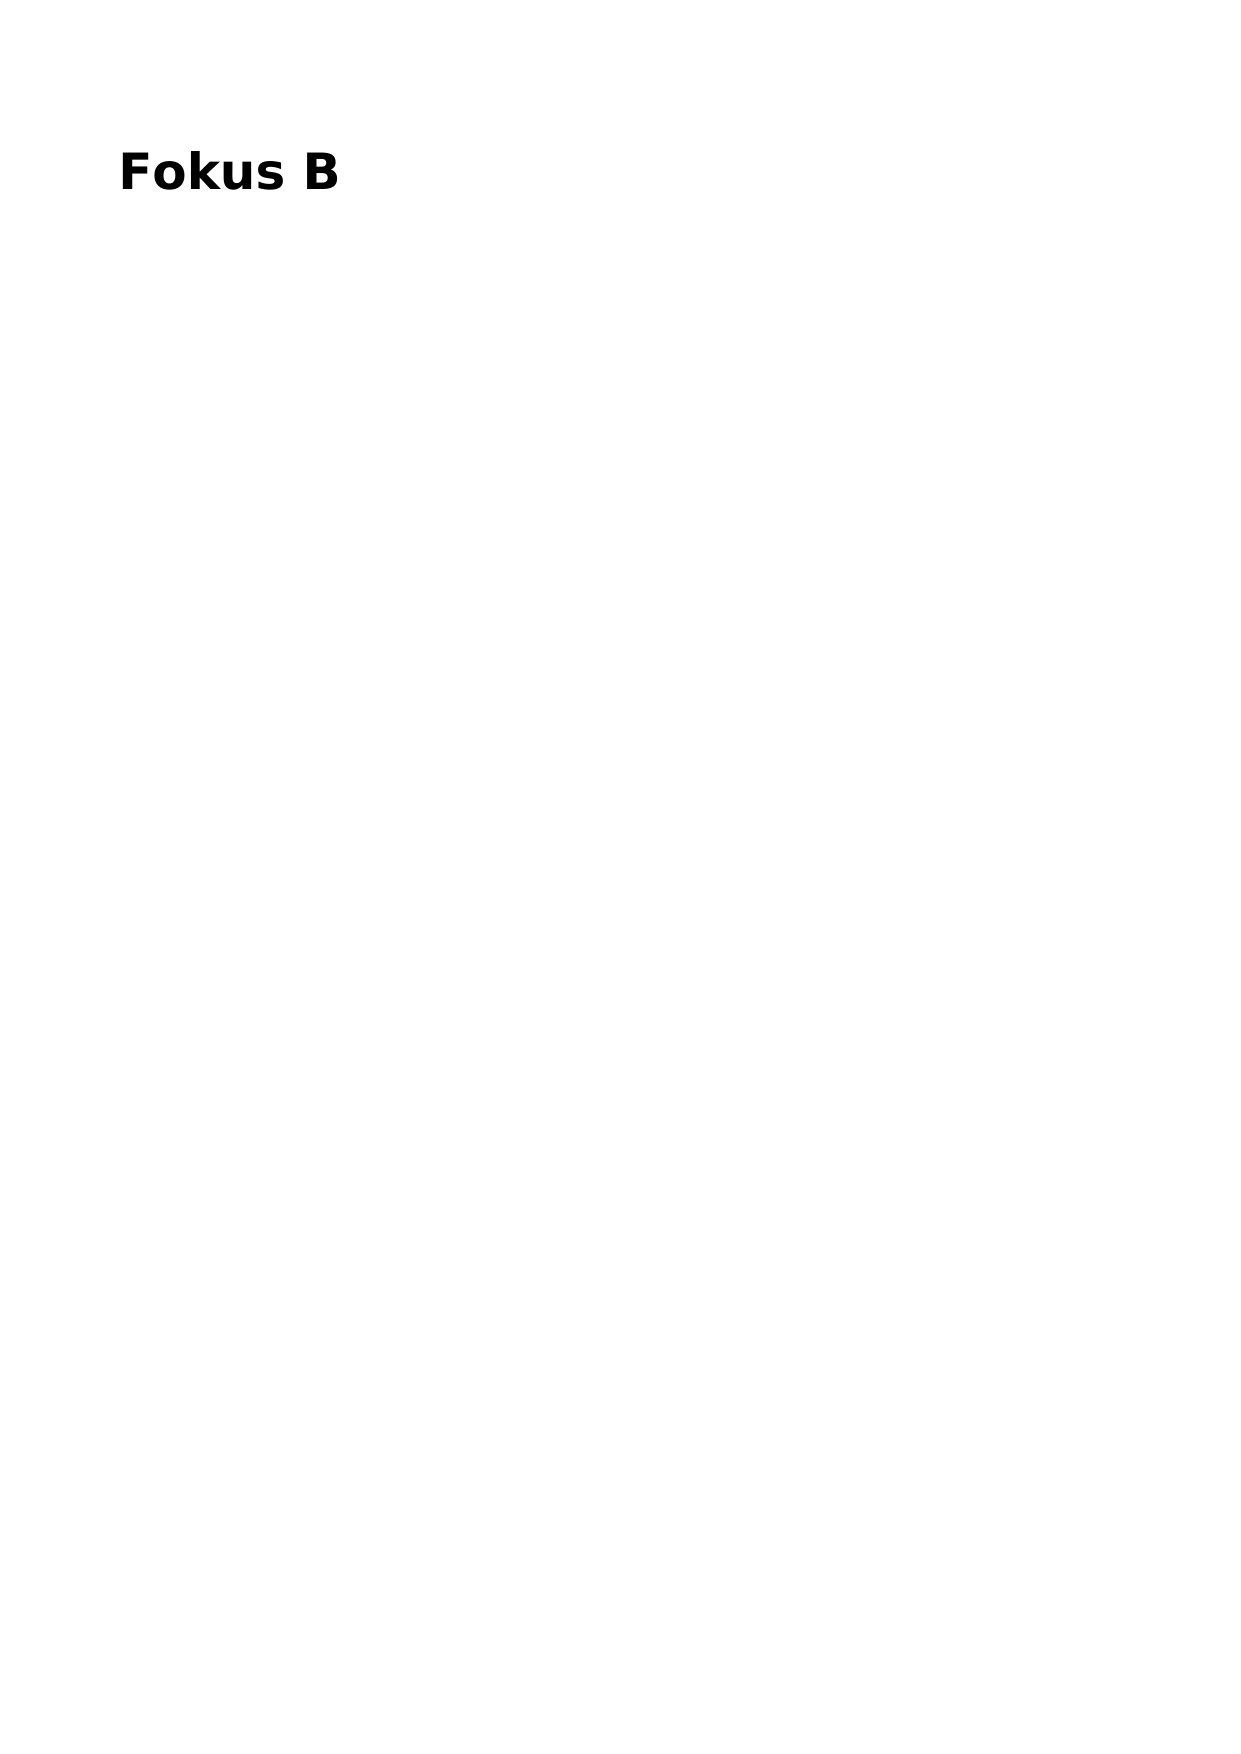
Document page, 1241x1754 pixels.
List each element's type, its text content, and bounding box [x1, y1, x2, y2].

subtitle Fokus B [118, 143, 1122, 201]
